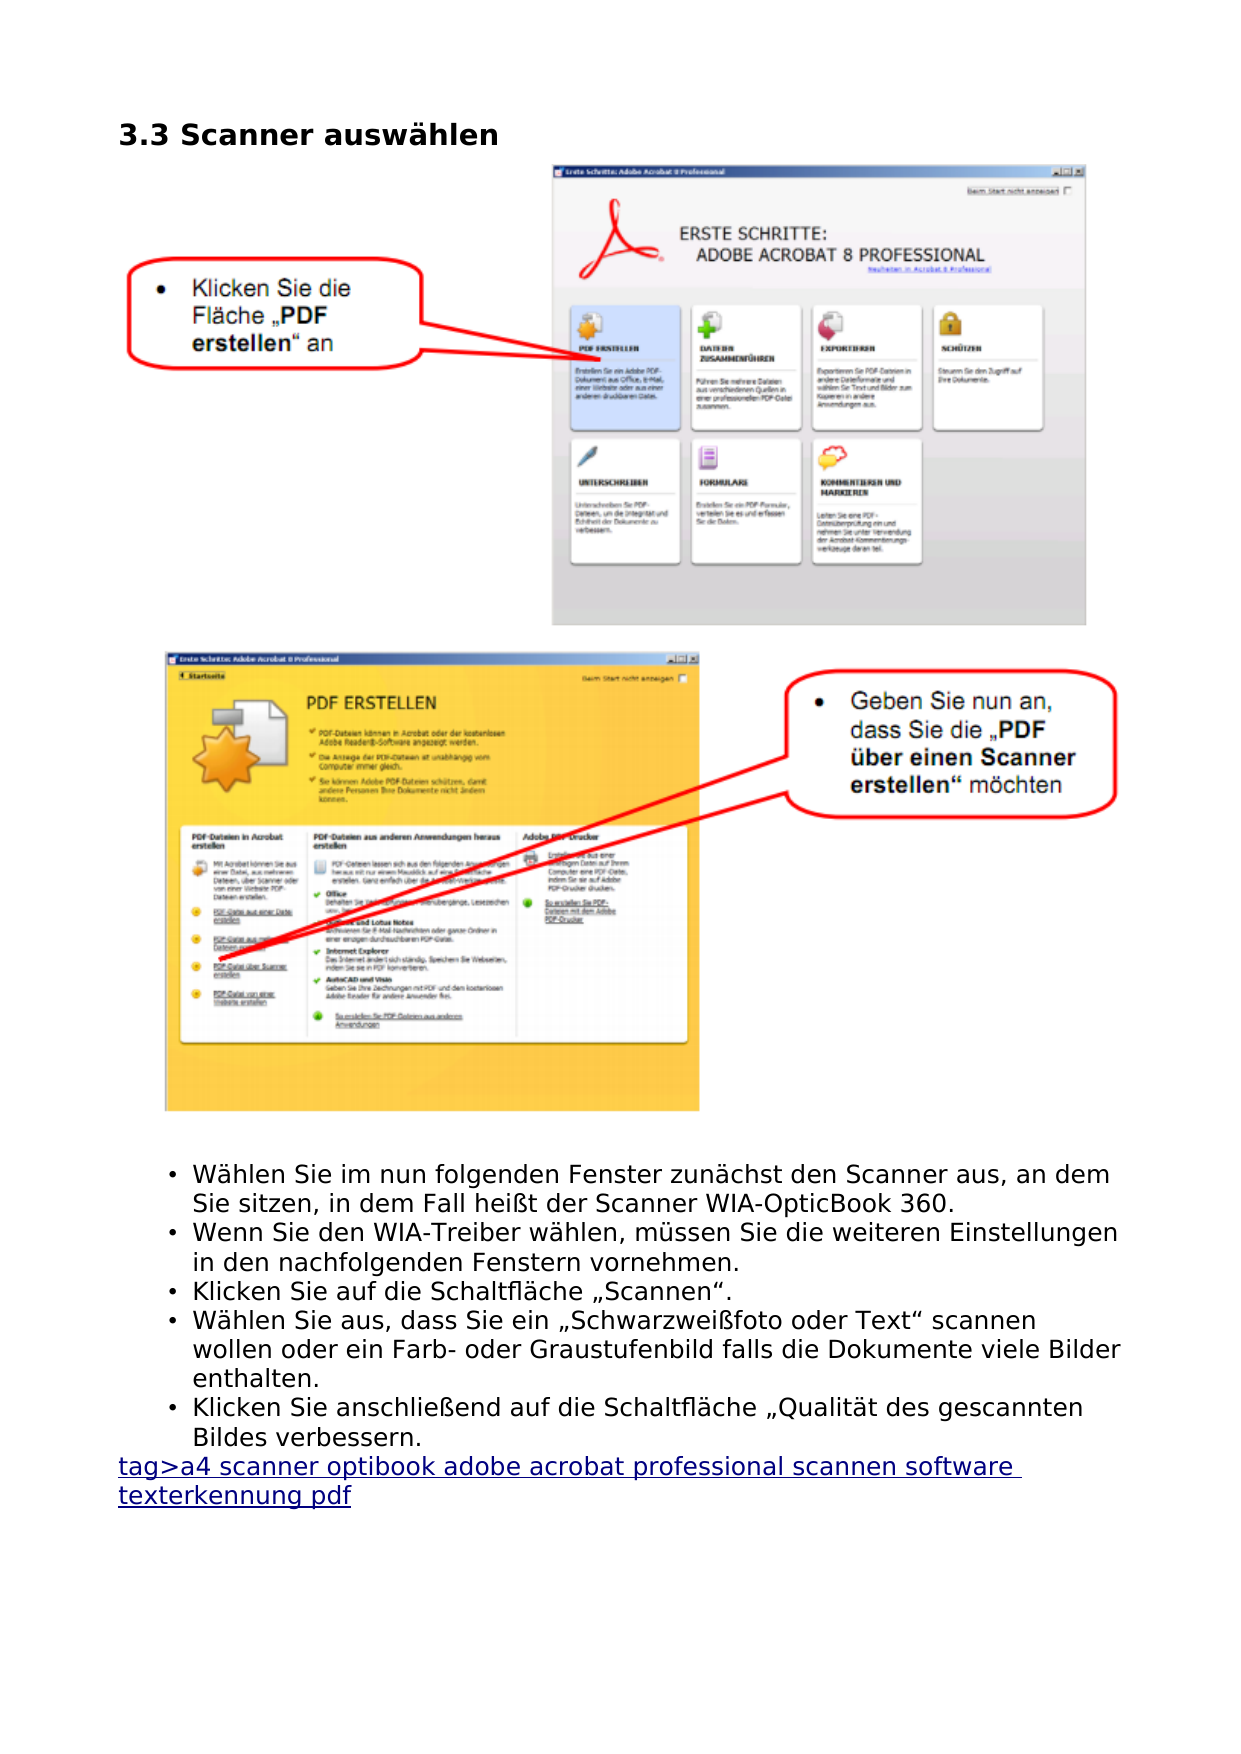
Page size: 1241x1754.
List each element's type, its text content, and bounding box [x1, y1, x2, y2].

picture [118, 164, 1123, 1119]
list Klicken Sie auf die Schaltfläche „Scannen“. [177, 1277, 1122, 1306]
list Wenn Sie den WIA-Treiber wählen, müssen Sie die weiteren Einstellungen in den nachfolgenden Fenstern vornehmen. [177, 1219, 1122, 1277]
list Klicken Sie anschließend auf die Schaltfläche „Qualität des gescannten Bildes verbessern. [177, 1394, 1122, 1452]
list Wählen Sie im nun folgenden Fenster zunächst den Scanner aus, an dem Sie sitzen, in dem Fall heißt der Scanner WIA-OpticBook 360. [177, 1160, 1122, 1219]
subtitle 3.3 Scanner auswählen [118, 118, 1122, 152]
text tag>a4 scanner optibook adobe acrobat professional scannen software texterkennung pdf [118, 1452, 1122, 1510]
list Wählen Sie aus, dass Sie ein „Schwarzweißfoto oder Text“ scannen wollen oder ein Farb- oder Graustufenbild falls die Dokumente viele Bilder enthalten. [177, 1306, 1122, 1394]
